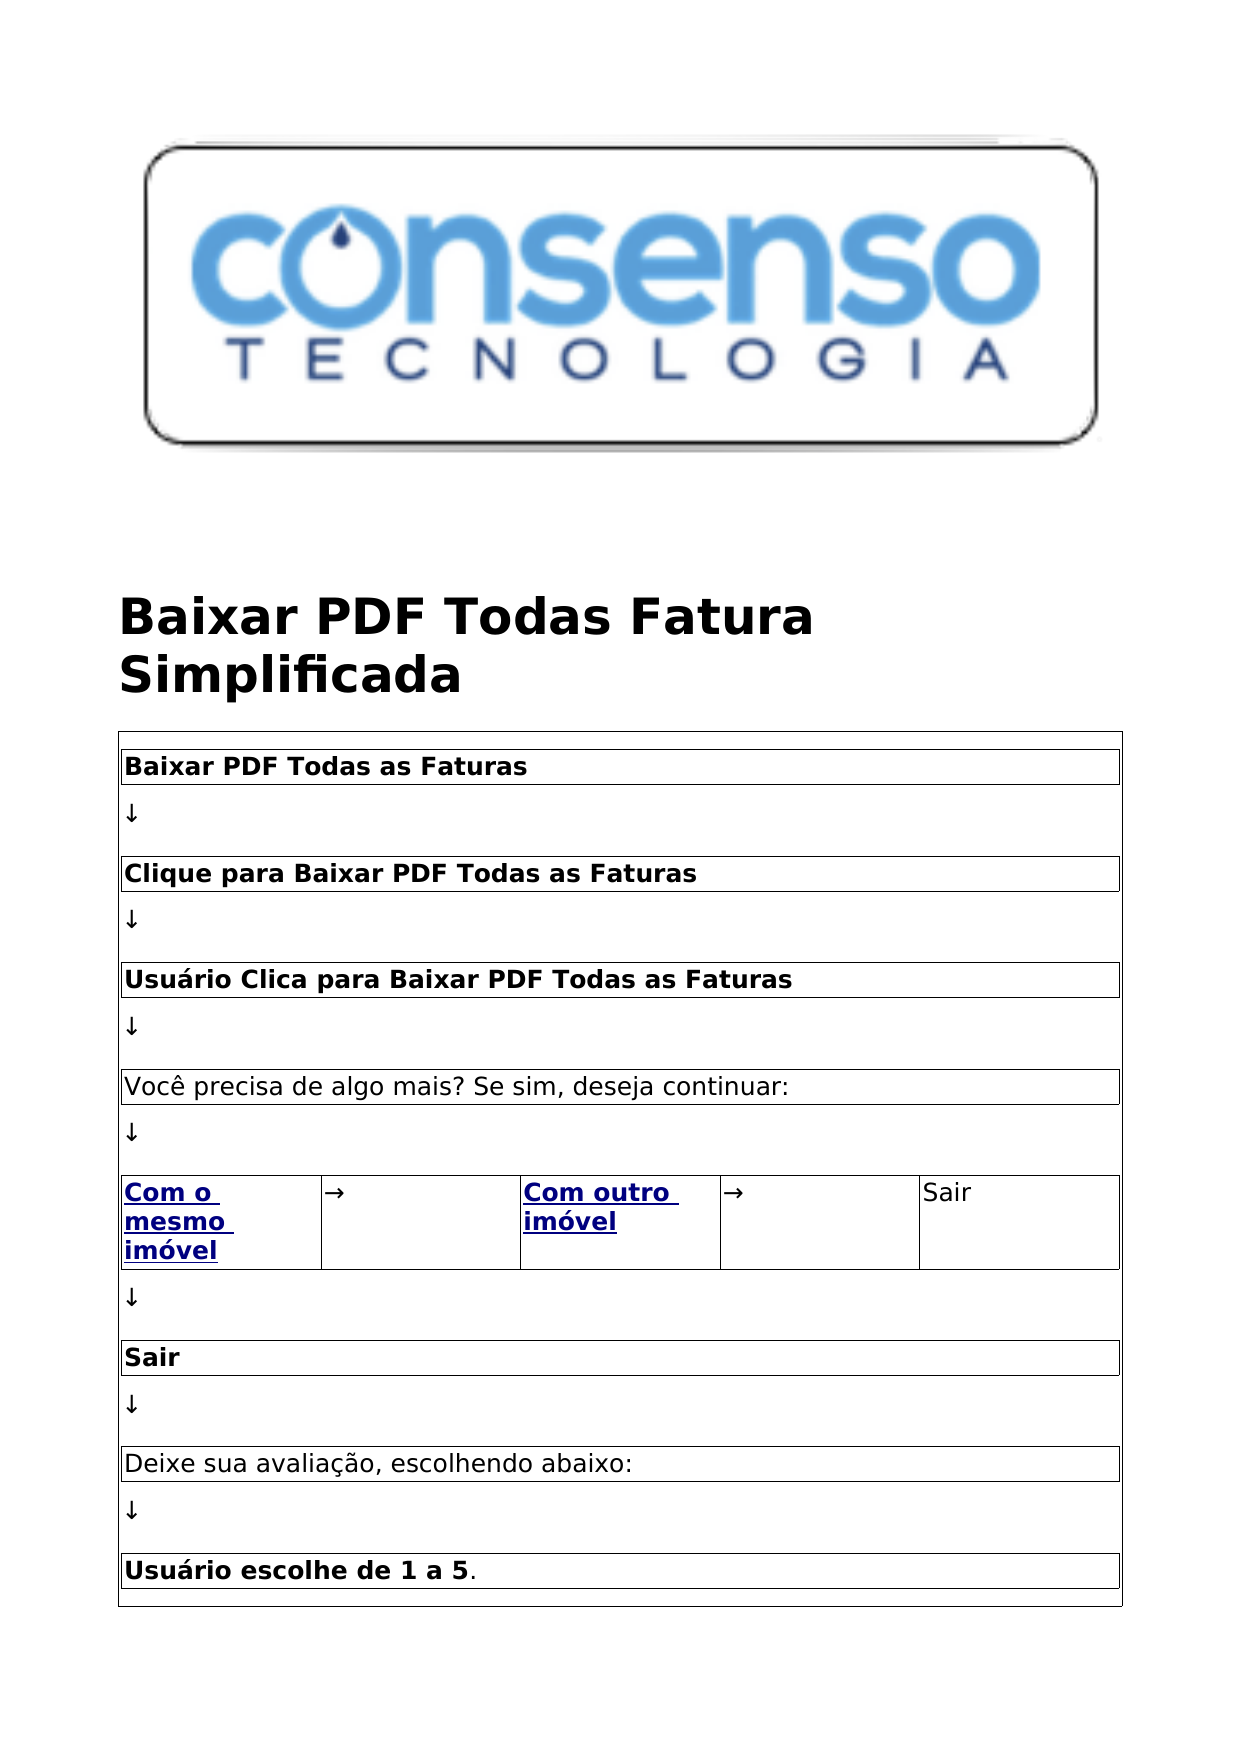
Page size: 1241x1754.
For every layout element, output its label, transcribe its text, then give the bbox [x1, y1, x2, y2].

table_header Usuário Clica para Baixar PDF Todas as Faturas [122, 963, 1119, 997]
picture [118, 130, 1123, 480]
table_header Com o mesmo imóvel [122, 1176, 321, 1268]
table_header → [322, 1176, 520, 1268]
table_header Sair [920, 1176, 1119, 1268]
table_header Sair [122, 1341, 1119, 1375]
table_header Você precisa de algo mais? Se sim, deseja continuar: [122, 1070, 1119, 1104]
table_header Clique para Baixar PDF Todas as Faturas [122, 857, 1119, 891]
table_header Com outro imóvel [521, 1176, 720, 1268]
table_header Usuário escolhe de 1 a 5. [122, 1554, 1119, 1588]
subtitle Baixar PDF Todas Fatura Simplificada [118, 588, 1122, 704]
table_header → [721, 1176, 919, 1268]
table_header ↓ ↓ ↓ ↓ ↓ ↓ ↓ [119, 732, 1122, 1606]
table_header Deixe sua avaliação, escolhendo abaixo: [122, 1447, 1119, 1481]
table_header Baixar PDF Todas as Faturas [122, 750, 1119, 784]
